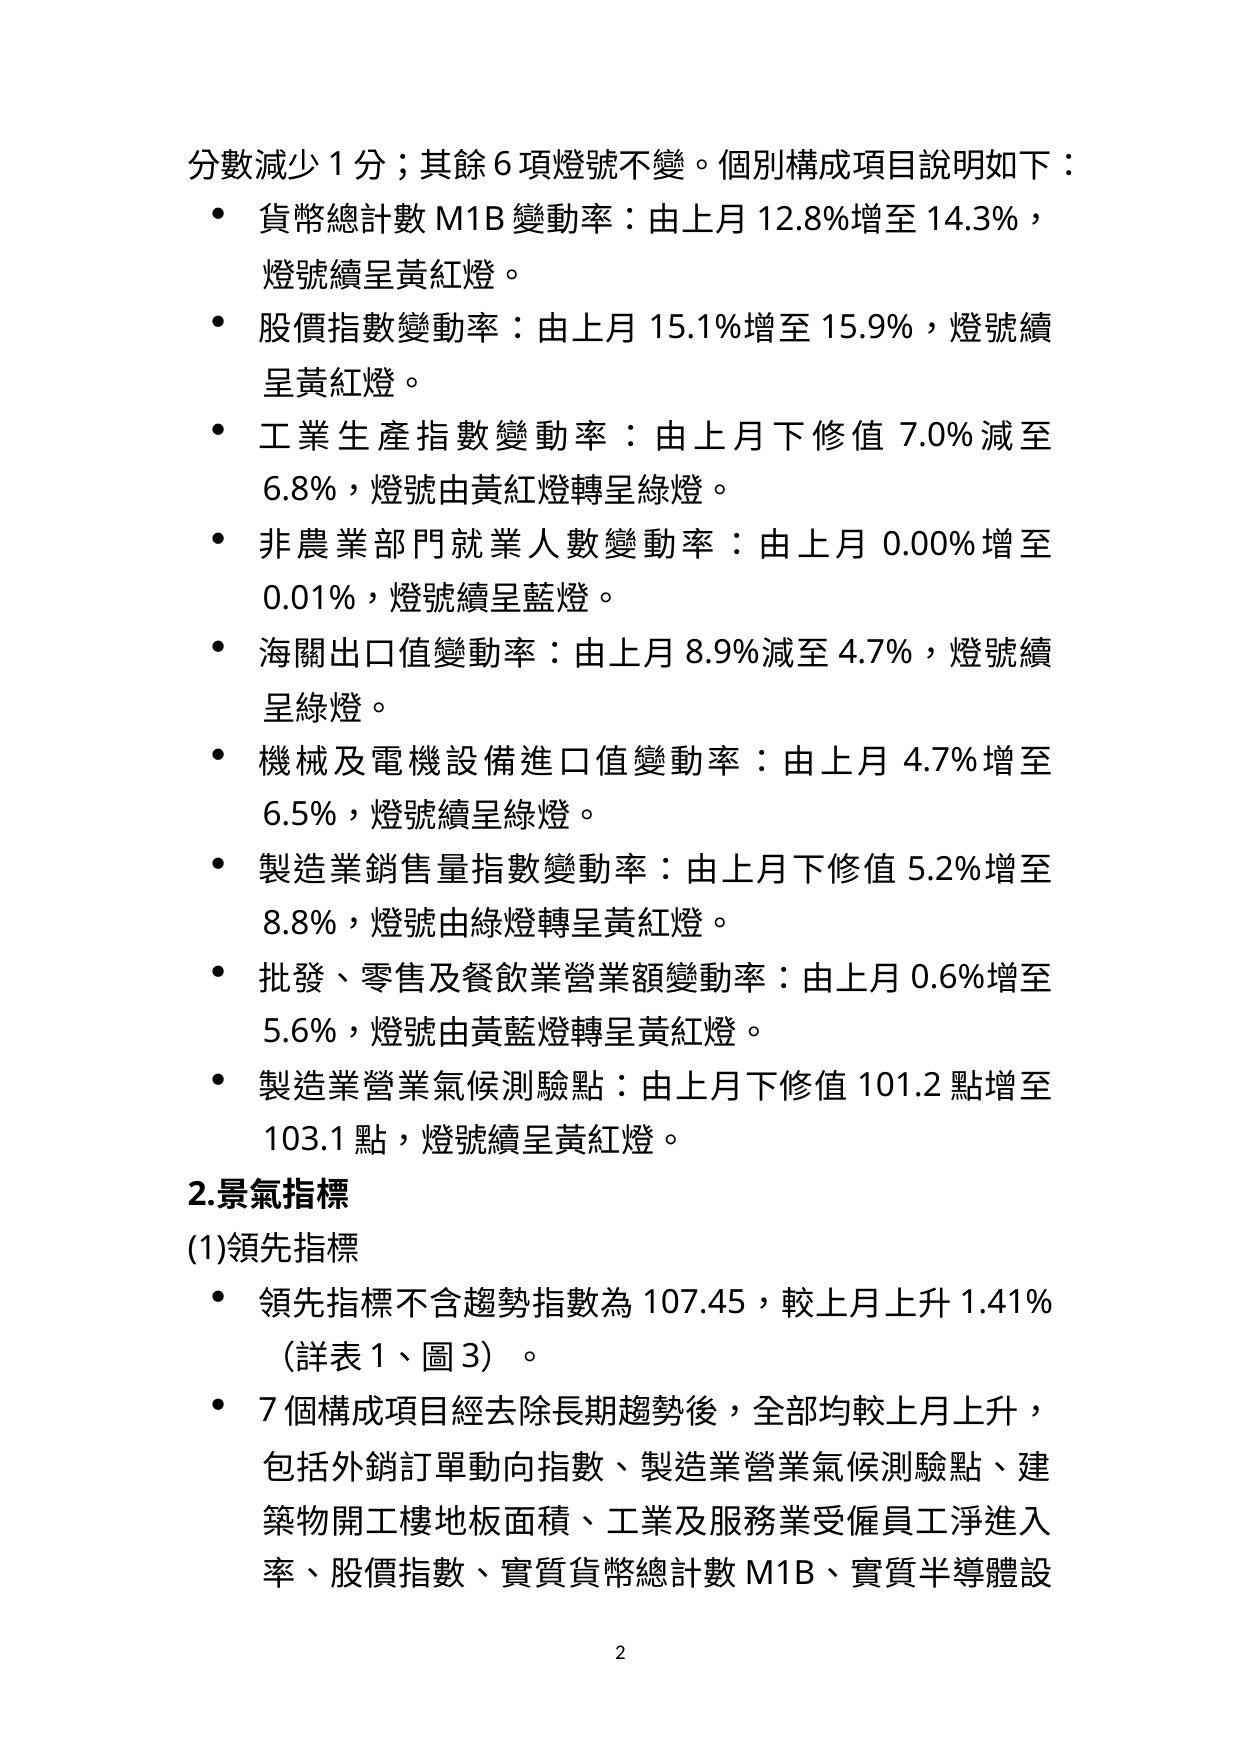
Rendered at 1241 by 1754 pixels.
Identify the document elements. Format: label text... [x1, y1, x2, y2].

list 工業生產指數變動率：由上月下修值7.0%減至6.8%，燈號由黃紅燈轉呈綠燈。 [212, 407, 1053, 515]
list 機械及電機設備進口值變動率：由上月4.7%增至6.5%，燈號續呈綠燈。 [212, 732, 1053, 840]
list 海關出口值變動率：由上月8.9%減至4.7%，燈號續呈綠燈。 [212, 623, 1053, 732]
text 109年 11月為30分，較上月增加2分，燈號續呈綠燈。9項構成項目中，批發、零售及餐飲業營業額由黃藍燈轉呈黃紅燈，分數增加2分；製造業銷售量指數由綠燈轉呈黃紅燈，分數增加1分；工業生產指數由黃紅燈轉呈綠燈，分數減少1分；其餘6項燈號不變。個別構成項目說明如下： [187, 136, 1053, 190]
list 批發、零售及餐飲業營業額變動率：由上月0.6%增至5.6%，燈號由黃藍燈轉呈黃紅燈。 [212, 948, 1053, 1057]
text 2.景氣指標 [187, 1165, 1053, 1219]
list 貨幣總計數M1B變動率：由上月12.8%增至14.3%，燈號續呈黃紅燈。 [212, 190, 1053, 298]
list 領先指標不含趨勢指數為107.45，較上月上升1.41%（詳表1、圖3）。 [212, 1273, 1053, 1382]
list 非農業部門就業人數變動率：由上月0.00%增至0.01%，燈號續呈藍燈。 [212, 515, 1053, 623]
text (1)領先指標 [187, 1219, 1053, 1273]
list 製造業銷售量指數變動率：由上月下修值5.2%增至8.8%，燈號由綠燈轉呈黃紅燈。 [212, 840, 1053, 948]
list 製造業營業氣候測驗點：由上月下修值101.2點增至103.1點，燈號續呈黃紅燈。 [212, 1057, 1053, 1165]
list 7個構成項目經去除長期趨勢後，全部均較上月上升，包括外銷訂單動向指數、製造業營業氣候測驗點、建築物開工樓地板面積、工業及服務業受僱員工淨進入率、股價指數、實質貨幣總計數M1B、實質半導體設 [212, 1382, 1053, 1598]
list 股價指數變動率：由上月15.1%增至15.9%，燈號續呈黃紅燈。 [212, 298, 1053, 407]
